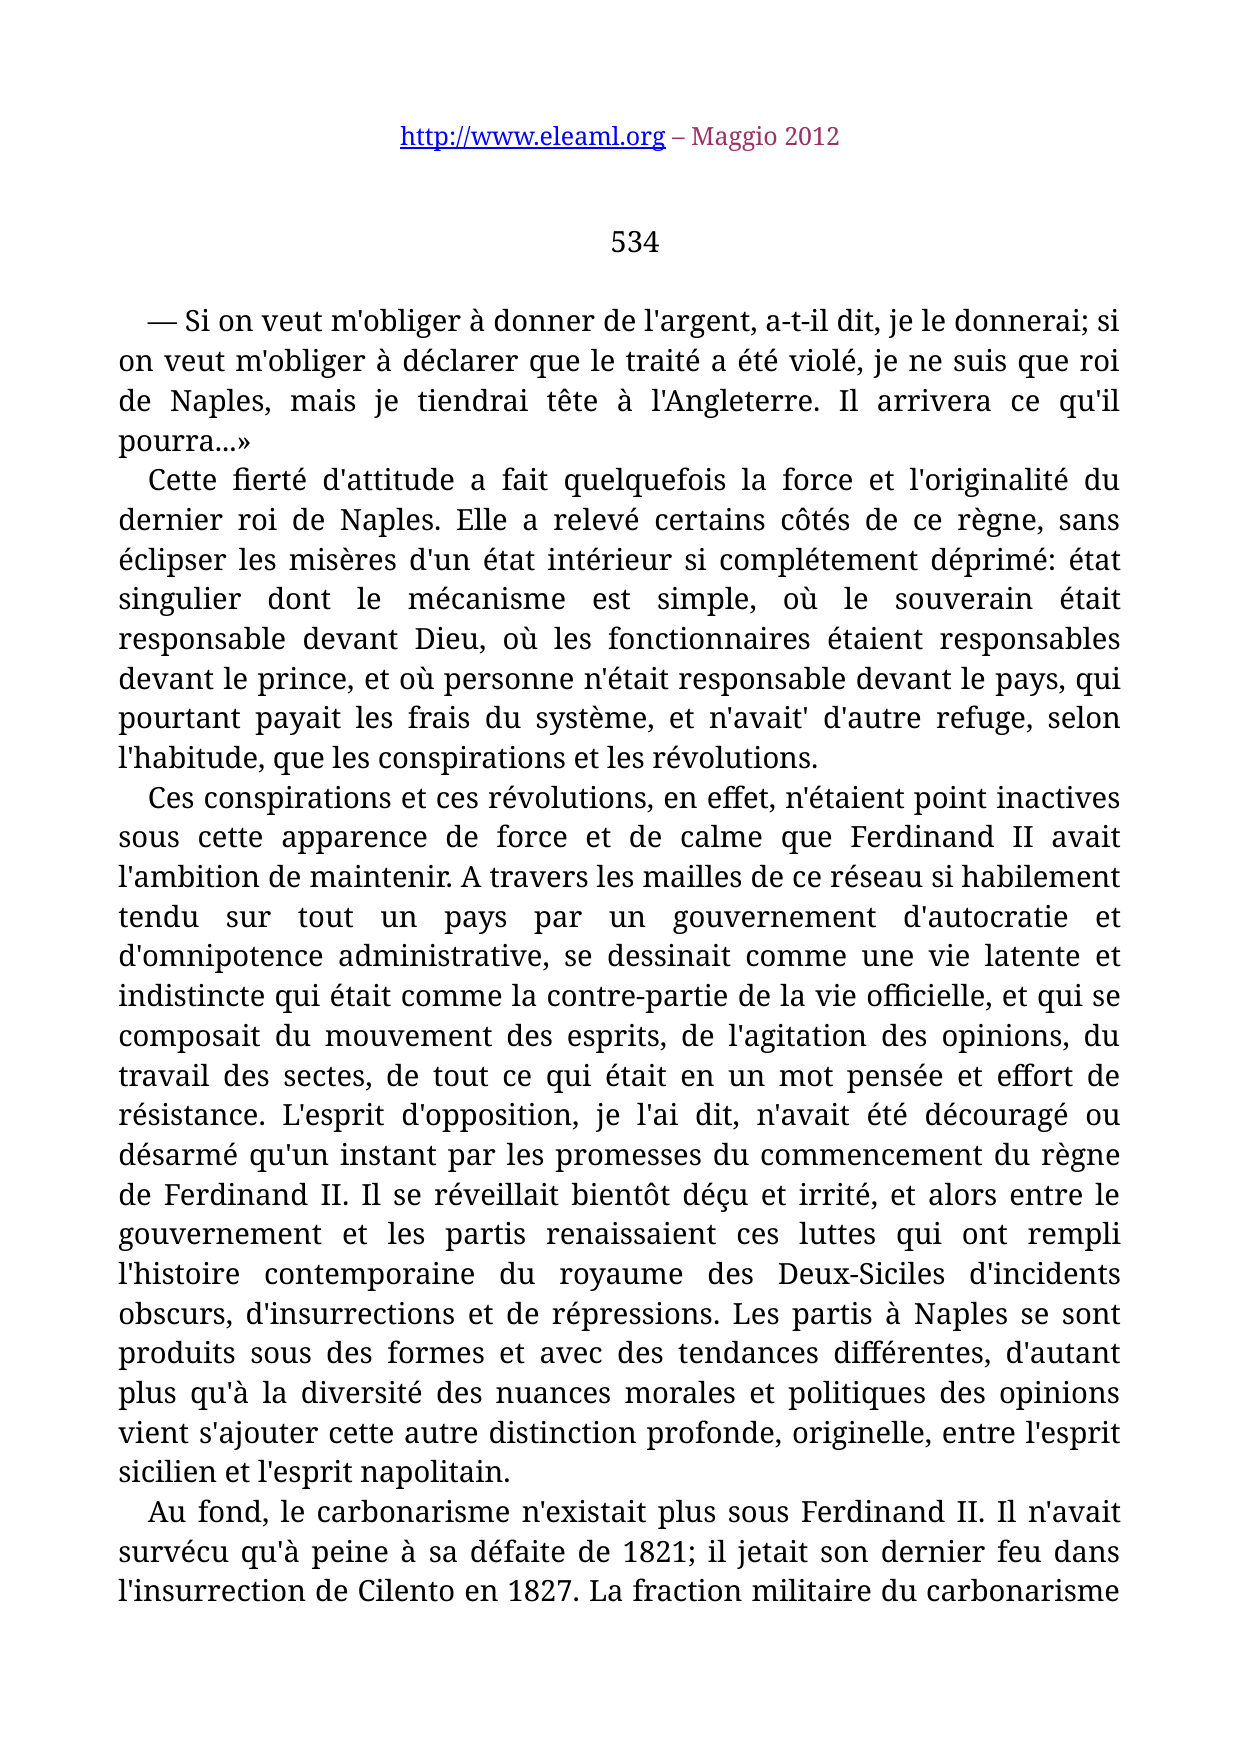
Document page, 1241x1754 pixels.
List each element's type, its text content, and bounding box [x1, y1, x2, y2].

text Cette fierté d'attitude a fait quelquefois la force et l'originalité du dernier roi de Naples. Elle a relevé certains côtés de ce règne, sans éclipser les misères d'un état intérieur si complétement déprimé: état singulier dont le mécanisme est simple, où le souverain était responsable devant Dieu, où les fonctionnaires étaient responsables devant le prince, et où personne n'était responsable devant le pays, qui pourtant payait les frais du système, et n'avait' d'autre refuge, selon l'habitude, que les conspirations et les révolutions. [118, 459, 1122, 777]
text — Si on veut m'obliger à donner de l'argent, a-t-il dit, je le donnerai; si on veut m'obliger à déclarer que le traité a été violé, je ne suis que roi de Naples, mais je tiendrai tête à l'Angleterre. Il arrivera ce qu'il pourra...» [118, 301, 1122, 459]
text Au fond, le carbonarisme n'existait plus sous Ferdinand II. Il n'avait survécu qu'à peine à sa défaite de 1821; il jetait son dernier feu dans l'insurrection de Cilento en 1827. La fraction militaire du carbonarisme [118, 1491, 1122, 1610]
text 534 [118, 221, 1122, 261]
text Ces conspirations et ces révolutions, en effet, n'étaient point inactives sous cette apparence de force et de calme que Ferdinand II avait l'ambition de maintenir. A travers les mailles de ce réseau si habilement tendu sur tout un pays par un gouvernement d'autocratie et d'omnipotence administrative, se dessinait comme une vie latente et indistincte qui était comme la contre-partie de la vie officielle, et qui se composait du mouvement des esprits, de l'agitation des opinions, du travail des sectes, de tout ce qui était en un mot pensée et effort de résistance. L'esprit d'opposition, je l'ai dit, n'avait été découragé ou désarmé qu'un instant par les promesses du commencement du règne de Ferdinand II. Il se réveillait bientôt déçu et irrité, et alors entre le gouvernement et les partis renaissaient ces luttes qui ont rempli l'histoire contemporaine du royaume des Deux-Siciles d'incidents obscurs, d'insurrections et de répressions. Les partis à Naples se sont produits sous des formes et avec des tendances différentes, d'autant plus qu'à la diversité des nuances morales et politiques des opinions vient s'ajouter cette autre distinction profonde, originelle, entre l'esprit sicilien et l'esprit napolitain. [118, 777, 1122, 1491]
